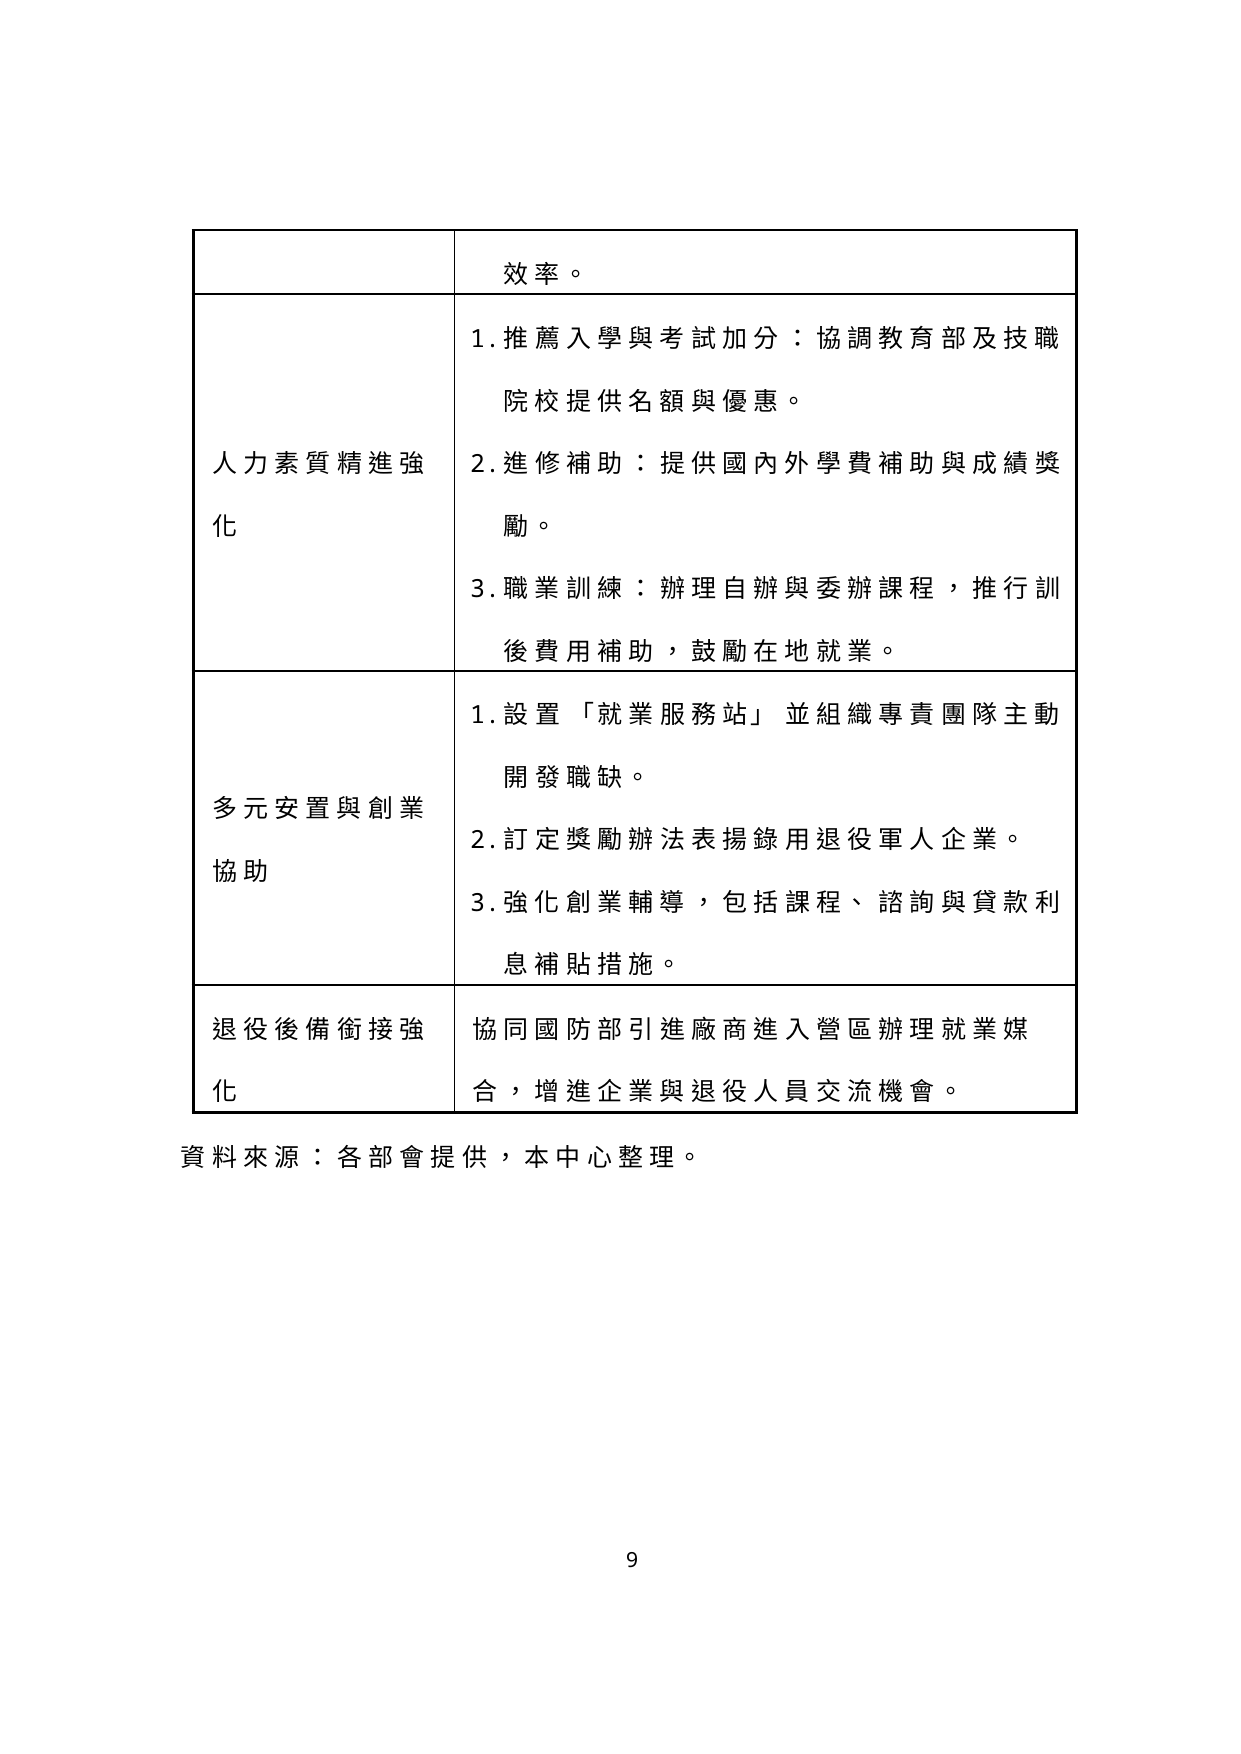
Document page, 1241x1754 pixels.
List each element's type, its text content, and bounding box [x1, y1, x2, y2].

text 資料來源：各部會提供，本中心整理。 [173, 1114, 1065, 1176]
table_cell 多元安置與創業協助 [195, 672, 454, 984]
table_cell 1.推薦入學與考試加分：協調教育部及技職院校提供名額與優惠。 2.進修補助：提供國內外學費補助與成績獎勵。 3.職業訓練：辦理自辦與委辦課程，推行訓後費用補助，鼓勵在地就業。 [455, 295, 1075, 670]
table_cell 1.設置「就業服務站」並組織專責團隊主動開發職缺。 2.訂定獎勵辦法表揚錄用退役軍人企業。 3.強化創業輔導，包括課程、諮詢與貸款利息補貼措施。 [455, 672, 1075, 984]
table_cell 人力素質精進強化 [195, 295, 454, 670]
table_cell 協同國防部引進廠商進入營區辦理就業媒合，增進企業與退役人員交流機會。 [455, 986, 1075, 1111]
table_cell 退役後備銜接強化 [195, 986, 454, 1111]
table_cell 效率。 [455, 231, 1075, 293]
table_cell [195, 231, 454, 293]
